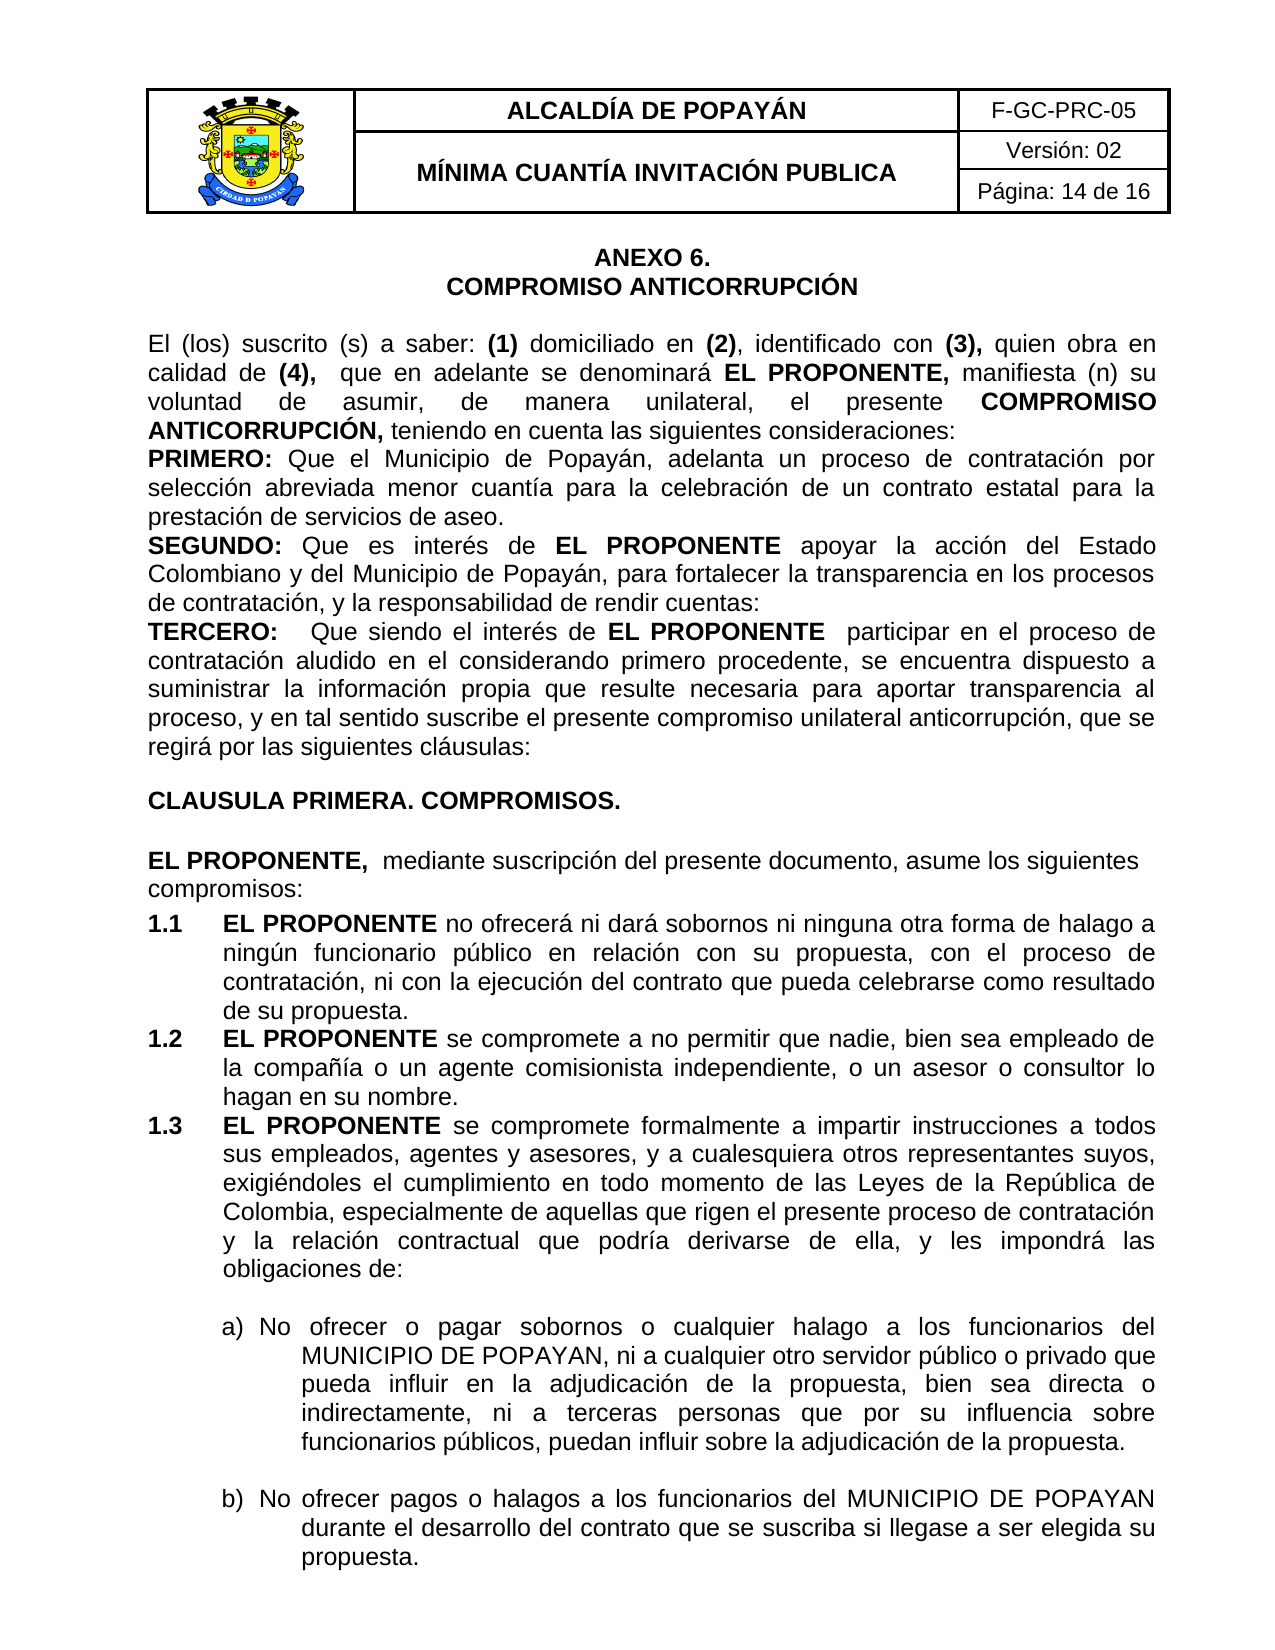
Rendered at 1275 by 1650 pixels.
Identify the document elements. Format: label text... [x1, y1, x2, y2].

text ANEXO 6. [148, 243, 1157, 272]
text EL PROPONENTE, mediante suscripción del presente documento, asume los siguientes compromisos: [148, 846, 1157, 903]
text 1.1 EL PROPONENTE no ofrecerá ni dará sobornos ni ninguna otra forma de halago a ningún funcionario público en relación con su propuesta, con el proceso de contratación, ni con la ejecución del contrato que pueda celebrarse como resultado de su propuesta. [148, 909, 1157, 1024]
text CLAUSULA PRIMERA. COMPROMISOS. [148, 786, 1157, 814]
text COMPROMISO ANTICORRUPCIÓN [148, 272, 1157, 301]
text El (los) suscrito (s) a saber: (1) domiciliado en (2), identificado con (3), quien obra en calidad de (4), que en adelante se denominará EL PROPONENTE, manifiesta (n) su voluntad de asumir, de manera unilateral, el presente COMPROMISO ANTICORRUPCIÓN, teniendo en cuenta las siguientes consideraciones: [148, 329, 1157, 444]
text PRIMERO: Que el Municipio de Popayán, adelanta un proceso de contratación por selección abreviada menor cuantía para la celebración de un contrato estatal para la prestación de servicios de aseo. [148, 444, 1157, 531]
list No ofrecer pagos o halagos a los funcionarios del MUNICIPIO DE POPAYAN durante el desarrollo del contrato que se suscriba si llegase a ser elegida su propuesta. [221, 1484, 1157, 1571]
text 1.2 EL PROPONENTE se compromete a no permitir que nadie, bien sea empleado de la compañía o un agente comisionista independiente, o un asesor o consultor lo hagan en su nombre. [148, 1024, 1157, 1111]
text SEGUNDO: Que es interés de EL PROPONENTE apoyar la acción del Estado Colombiano y del Municipio de Popayán, para fortalecer la transparencia en los procesos de contratación, y la responsabilidad de rendir cuentas: [148, 531, 1157, 617]
text 1.3 EL PROPONENTE se compromete formalmente a impartir instrucciones a todos sus empleados, agentes y asesores, y a cualesquiera otros representantes suyos, exigiéndoles el cumplimiento en todo momento de las Leyes de la República de Colombia, especialmente de aquellas que rigen el presente proceso de contratación y la relación contractual que podría derivarse de ella, y les impondrá las obligaciones de: [148, 1111, 1157, 1283]
text TERCERO: Que siendo el interés de EL PROPONENTE participar en el proceso de contratación aludido en el considerando primero procedente, se encuentra dispuesto a suministrar la información propia que resulte necesaria para aportar transparencia al proceso, y en tal sentido suscribe el presente compromiso unilateral anticorrupción, que se regirá por las siguientes cláusulas: [148, 617, 1157, 761]
list No ofrecer o pagar sobornos o cualquier halago a los funcionarios del MUNICIPIO DE POPAYAN, ni a cualquier otro servidor público o privado que pueda influir en la adjudicación de la propuesta, bien sea directa o indirectamente, ni a terceras personas que por su influencia sobre funcionarios públicos, puedan influir sobre la adjudicación de la propuesta. [221, 1312, 1157, 1456]
